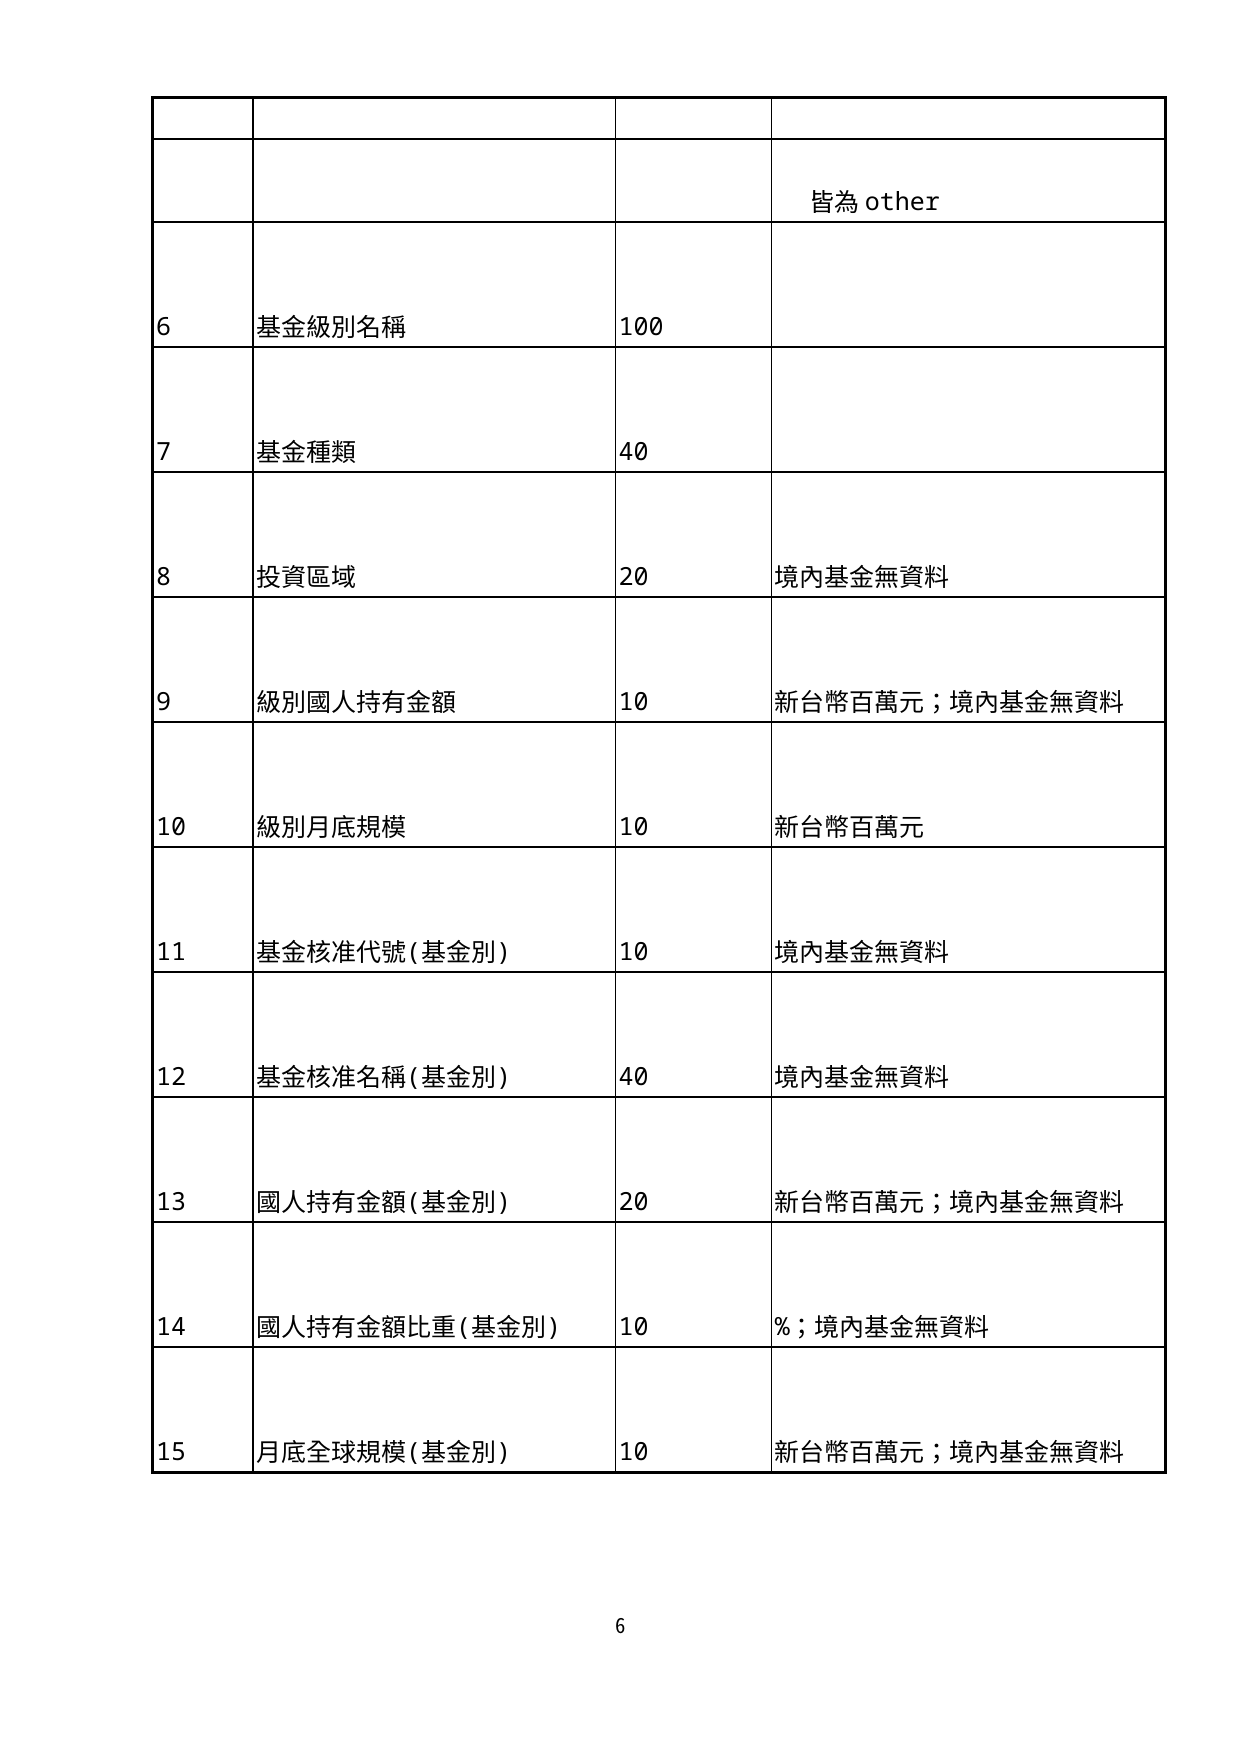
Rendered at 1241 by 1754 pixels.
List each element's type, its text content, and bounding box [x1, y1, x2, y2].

table_cell 9 [154, 598, 252, 721]
table_cell 基金核准名稱(基金別) [254, 973, 615, 1096]
table_cell 20 [616, 473, 771, 596]
table_header 序號 [154, 99, 252, 138]
table_cell 40 [616, 348, 771, 471]
table_cell 13 [154, 1098, 252, 1221]
table_cell 基金種類 [254, 348, 615, 471]
table_cell 10 [616, 1223, 771, 1346]
table_cell 基金級別名稱 [254, 223, 615, 346]
table_cell 基金核准代號(基金別) [254, 848, 615, 971]
table_cell 境內基金無資料 [772, 973, 1164, 1096]
table_cell 投資區域 [254, 473, 615, 596]
table_cell 皆為other [772, 140, 1164, 221]
table_cell 國人持有金額(基金別) [254, 1098, 615, 1221]
table_cell 10 [616, 723, 771, 846]
table_cell 月底全球規模(基金別) [254, 1348, 615, 1471]
table_cell 14 [154, 1223, 252, 1346]
table_cell 境內基金無資料 [772, 848, 1164, 971]
table_cell [154, 140, 252, 221]
table_cell 新台幣百萬元；境內基金無資料 [772, 598, 1164, 721]
table_cell 新台幣百萬元 [772, 723, 1164, 846]
table_cell 級別月底規模 [254, 723, 615, 846]
table_cell 11 [154, 848, 252, 971]
table_header 備 註 [772, 99, 1164, 138]
table_cell 10 [154, 723, 252, 846]
table_cell 新台幣百萬元；境內基金無資料 [772, 1098, 1164, 1221]
table_cell 7 [154, 348, 252, 471]
table_cell %；境內基金無資料 [772, 1223, 1164, 1346]
table_cell 8 [154, 473, 252, 596]
table_cell 10 [616, 598, 771, 721]
table_cell 境內基金無資料 [772, 473, 1164, 596]
table_cell [772, 223, 1164, 346]
table_cell 100 [616, 223, 771, 346]
table_cell 10 [616, 1348, 771, 1471]
table_cell 12 [154, 973, 252, 1096]
table_cell [254, 140, 615, 221]
table_cell [772, 348, 1164, 471]
table_cell 6 [154, 223, 252, 346]
table_cell 新台幣百萬元；境內基金無資料 [772, 1348, 1164, 1471]
table_cell [616, 140, 771, 221]
table_header 欄 位 名 稱 [254, 99, 615, 138]
table_cell 40 [616, 973, 771, 1096]
table_cell 10 [616, 848, 771, 971]
table_header 長度上限 [616, 99, 771, 138]
table_cell 國人持有金額比重(基金別) [254, 1223, 615, 1346]
table_cell 級別國人持有金額 [254, 598, 615, 721]
table_cell 15 [154, 1348, 252, 1471]
table_cell 20 [616, 1098, 771, 1221]
